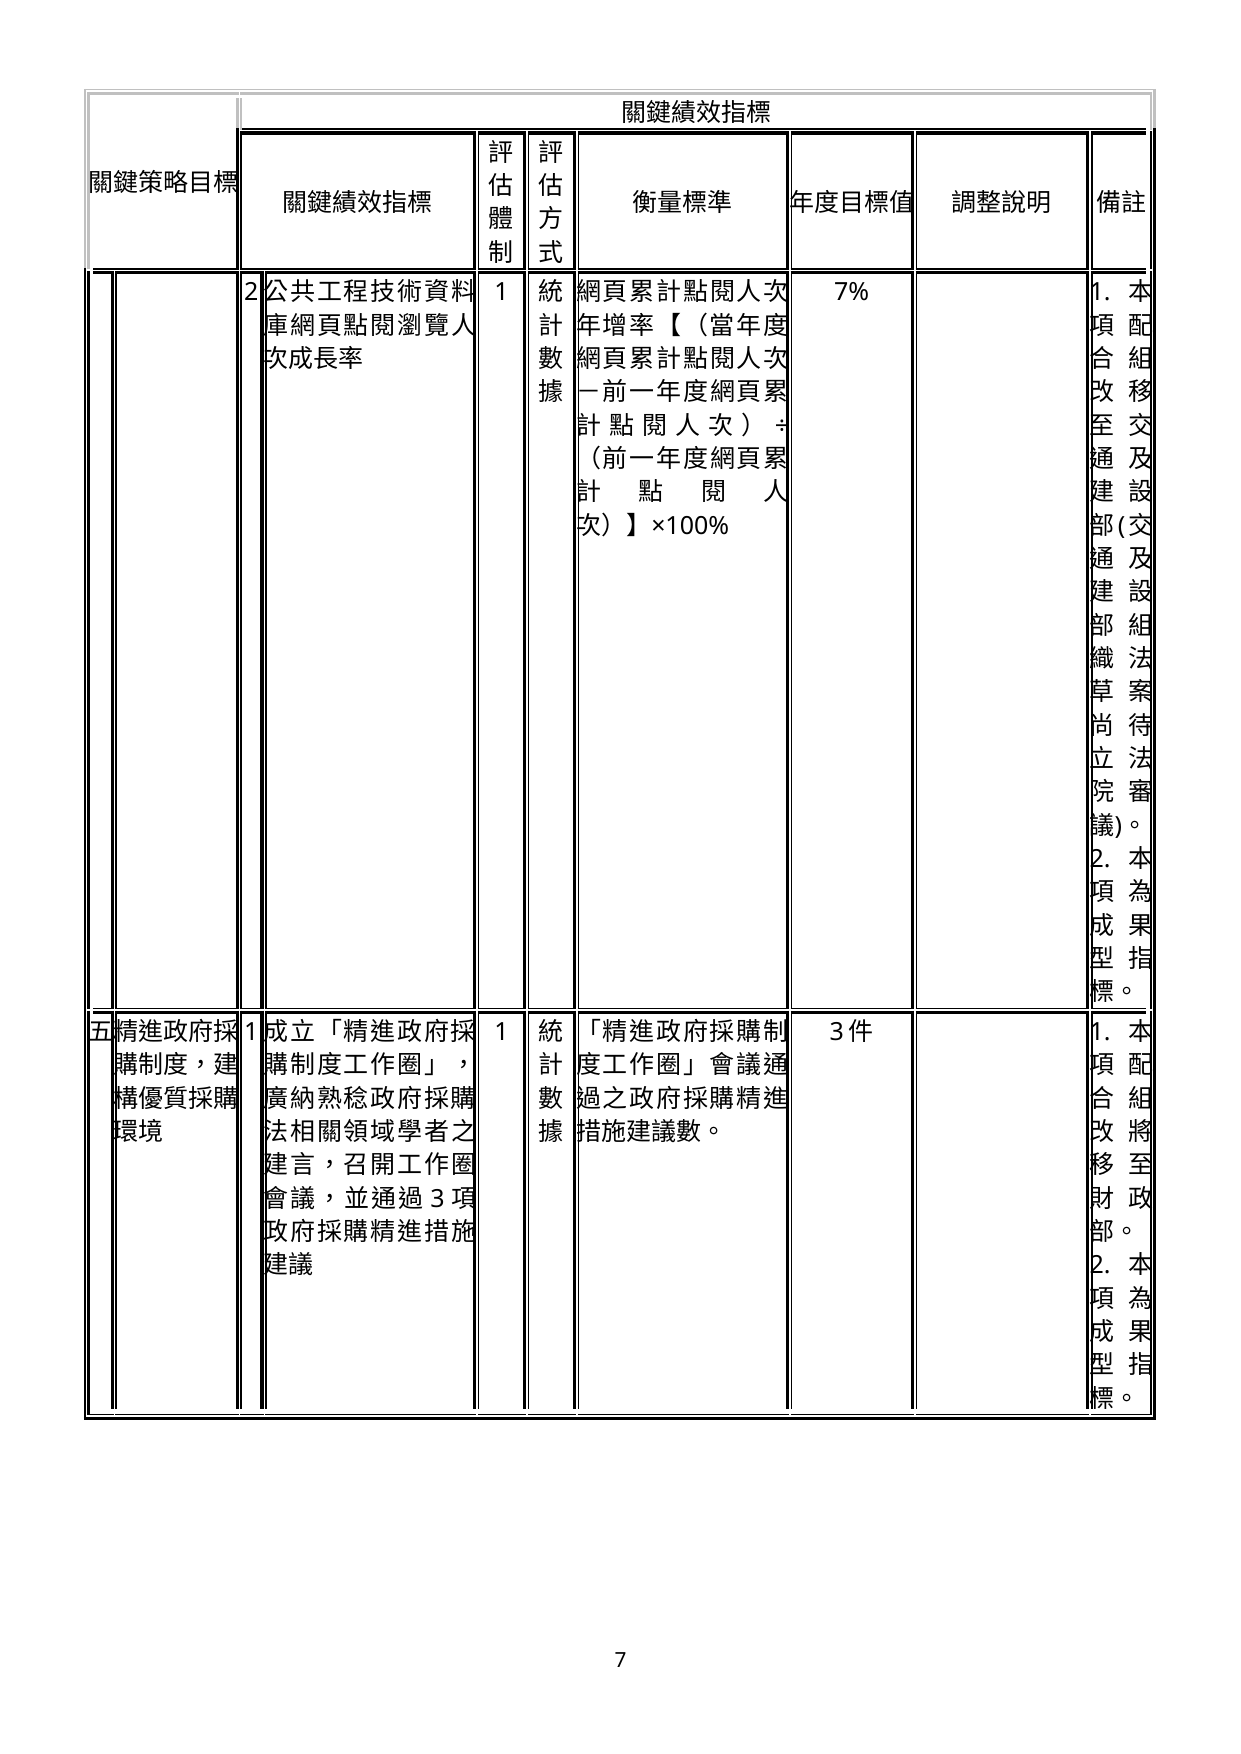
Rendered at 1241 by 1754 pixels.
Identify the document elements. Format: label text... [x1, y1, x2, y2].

table_cell 3件 [789, 1008, 914, 1414]
table_cell 網頁累計點閱人次年增率【（當年度網頁累計點閱人次－前一年度網頁累計點閱人次）÷（前一年度網頁累計點閱人次）】×100% [579, 274, 786, 1007]
table_cell 1.本項配合組改移至交通及建設部(交通及建設部組織法草案尚待立法院審議)。 2.本項為成果型指標。 [1089, 268, 1153, 1007]
table_cell 2 [242, 274, 260, 1007]
table_cell 年度目標值 [792, 135, 911, 268]
table_cell 「精進政府採購制度工作圈」會議通過之政府採購精進措施建議數。 [576, 1008, 789, 1414]
table_cell 1 [476, 1008, 526, 1414]
table_cell 1 [479, 274, 523, 1007]
table_header 關鍵績效指標 [239, 90, 1153, 128]
table_cell 四 [87, 268, 114, 1007]
table_cell 統計數據 [529, 274, 573, 1007]
table_cell [917, 274, 1086, 1007]
table_cell 五 [87, 1008, 114, 1039]
table_cell 成立「精進政府採購制度工作圈」，廣納熟稔政府採購法相關領域學者之建言，召開工作圈會議，並通過3項政府採購精進措施建議 [264, 1014, 476, 1414]
table_cell 1.本項配合組改將移至財政部。 2.本項為成果型指標。 [1089, 1008, 1153, 1414]
table_cell 1 [239, 1008, 263, 1414]
table_cell 備註 [1089, 128, 1153, 268]
table_cell 提升工程相關產業競爭力，並與國際接軌 [117, 274, 236, 1007]
table_cell 公共工程技術資料庫網頁點閱瀏覽人次成長率 [267, 274, 473, 1007]
table_cell 五 [98, 1031, 105, 1039]
table_cell 評估 方式 [529, 135, 573, 268]
table_cell 評估 體制 [479, 135, 523, 268]
table_cell 統計數據 [526, 1008, 576, 1414]
table_cell 調整說明 [917, 135, 1086, 268]
table_cell 衡量標準 [579, 135, 786, 268]
table_header 關鍵策略目標 [90, 95, 239, 268]
table_cell 精進政府採購制度，建構優質採購環境 [114, 1014, 239, 1414]
table_cell 7% [792, 274, 911, 1007]
table_cell 五 [90, 1041, 114, 1414]
table_cell 關鍵績效指標 [242, 135, 473, 268]
table_cell [914, 1008, 1089, 1414]
